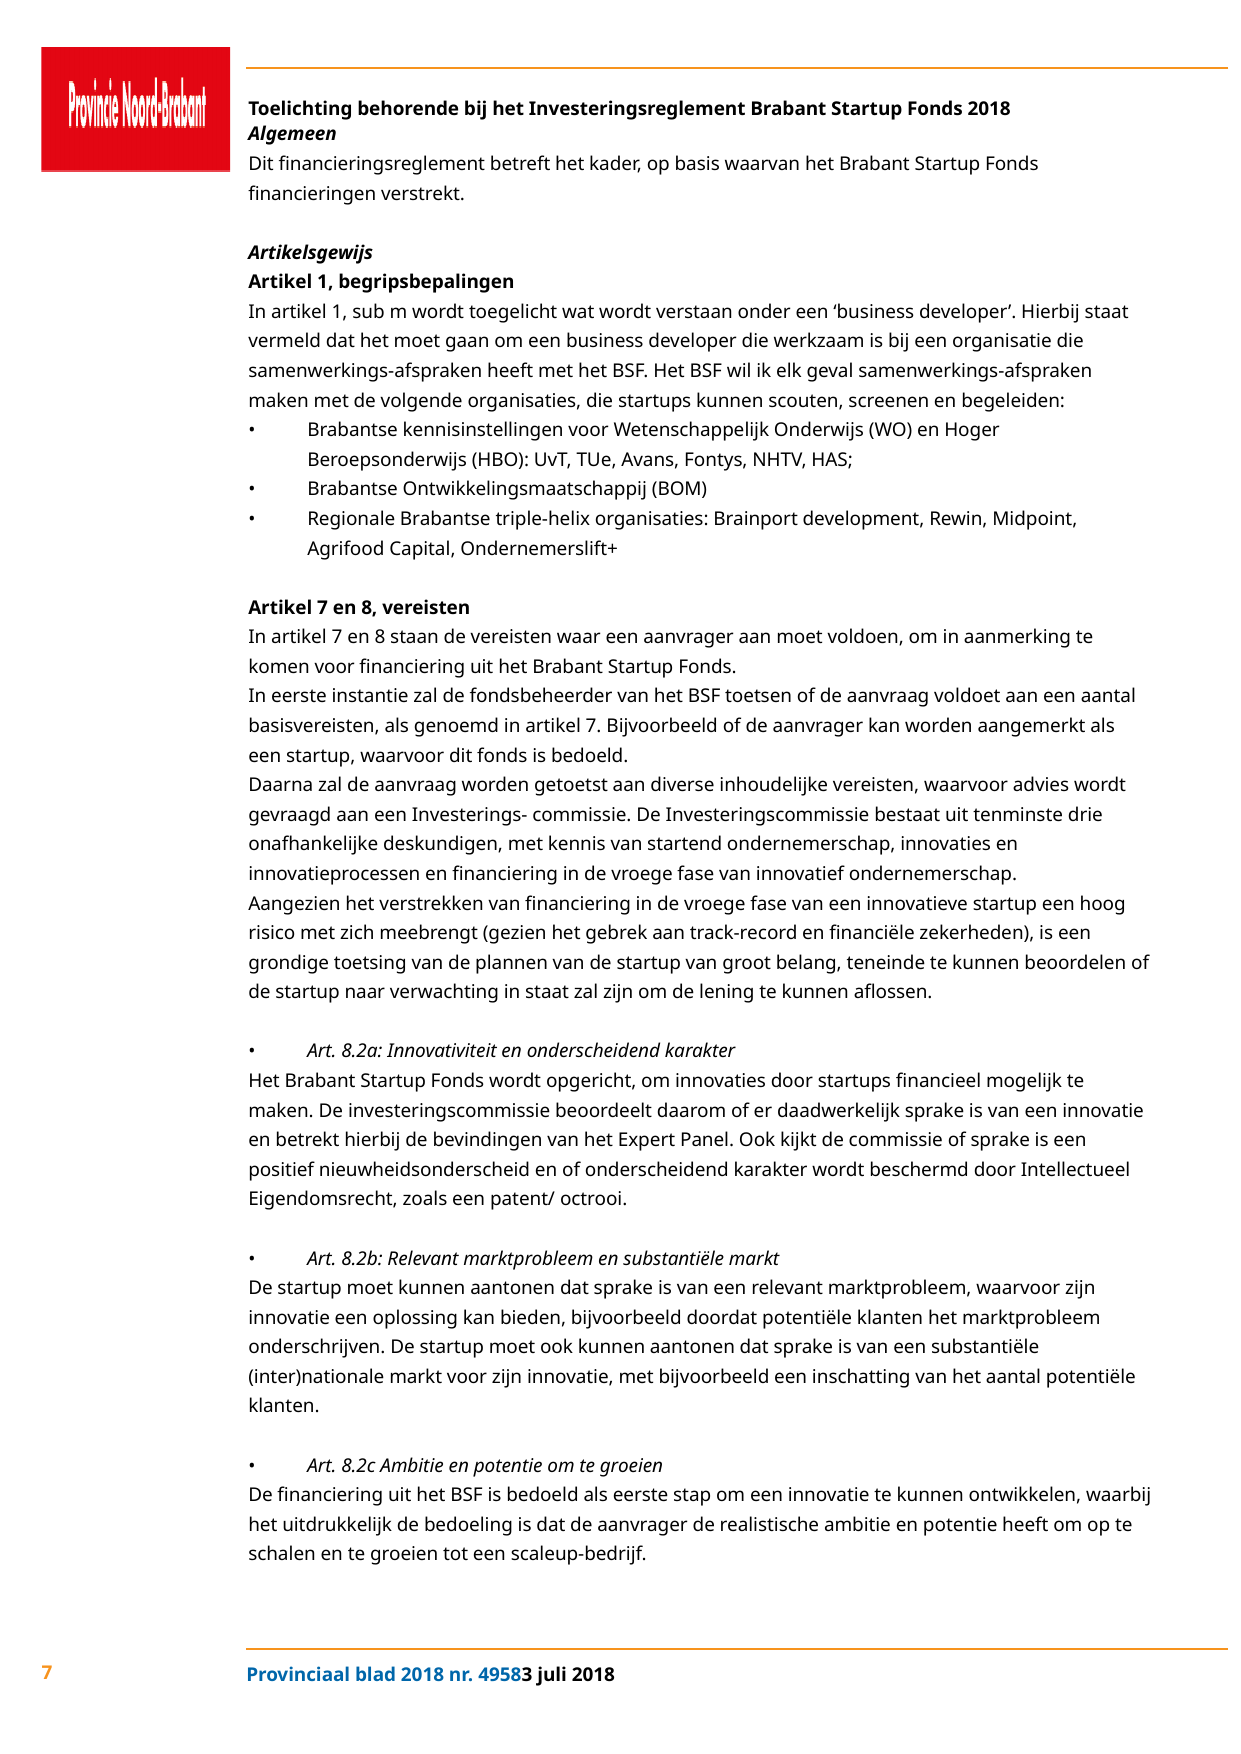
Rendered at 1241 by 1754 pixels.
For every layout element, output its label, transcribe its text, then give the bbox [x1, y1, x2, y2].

list Brabantse kennisinstellingen voor Wetenschappelijk Onderwijs (WO) en Hoger Beroepsonderwijs (HBO): UvT, TUe, Avans, Fontys, NHTV, HAS; [248, 416, 1152, 472]
list Art. 8.2b: Relevant marktprobleem en substantiële markt [248, 1245, 1152, 1271]
text In eerste instantie zal de fondsbeheerder van het BSF toetsen of de aanvraag voldoet aan een aantal basisvereisten, als genoemd in artikel 7. Bijvoorbeeld of de aanvrager kan worden aangemerkt als een startup, waarvoor dit fonds is bedoeld. [248, 683, 1152, 768]
list Regionale Brabantse triple-helix organisaties: Brainport development, Rewin, Midpoint, Agrifood Capital, Ondernemerslift+ [248, 505, 1152, 561]
text Daarna zal de aanvraag worden getoetst aan diverse inhoudelijke vereisten, waarvoor advies wordt gevraagd aan een Investerings- commissie. De Investeringscommissie bestaat uit tenminste drie onafhankelijke deskundigen, met kennis van startend ondernemerschap, innovaties en innovatieprocessen en financiering in de vroege fase van innovatief ondernemerschap. [248, 771, 1152, 886]
list Art. 8.2a: Innovativiteit en onderscheidend karakter [248, 1038, 1152, 1063]
text De financiering uit het BSF is bedoeld als eerste stap om een innovatie te kunnen ontwikkelen, waarbij het uitdrukkelijk de bedoeling is dat de aanvrager de realistische ambitie en potentie heeft om op te schalen en te groeien tot een scaleup-bedrijf. [248, 1481, 1152, 1566]
text De startup moet kunnen aantonen dat sprake is van een relevant marktprobleem, waarvoor zijn innovatie een oplossing kan bieden, bijvoorbeeld doordat potentiële klanten het marktprobleem onderschrijven. De startup moet ook kunnen aantonen dat sprake is van een substantiële (inter)nationale markt voor zijn innovatie, met bijvoorbeeld een inschatting van het aantal potentiële klanten. [248, 1274, 1152, 1418]
picture [41, 47, 231, 172]
list Brabantse Ontwikkelingsmaatschappij (BOM) [248, 476, 1152, 501]
text Dit financieringsreglement betreft het kader, op basis waarvan het Brabant Startup Fonds financieringen verstrekt. [248, 150, 1152, 206]
text Artikel 7 en 8, vereisten [248, 594, 1152, 620]
text Artikelsgewijs [248, 239, 1152, 265]
text Aangezien het verstrekken van financiering in de vroege fase van een innovatieve startup een hoog risico met zich meebrengt (gezien het gebrek aan track-record en financiële zekerheden), is een grondige toetsing van de plannen van de startup van groot belang, teneinde te kunnen beoordelen of de startup naar verwachting in staat zal zijn om de lening te kunnen aflossen. [248, 890, 1152, 1004]
text In artikel 1, sub m wordt toegelicht wat wordt verstaan onder een ‘business developer’. Hierbij staat vermeld dat het moet gaan om een business developer die werkzaam is bij een organisatie die samenwerkings-afspraken heeft met het BSF. Het BSF wil ik elk geval samenwerkings-afspraken maken met de volgende organisaties, die startups kunnen scouten, screenen en begeleiden: [248, 298, 1152, 413]
text Algemeen [248, 121, 1152, 146]
text Artikel 1, begripsbepalingen [248, 268, 1152, 294]
text Het Brabant Startup Fonds wordt opgericht, om innovaties door startups financieel mogelijk te maken. De investeringscommissie beoordeelt daarom of er daadwerkelijk sprake is van een innovatie en betrekt hierbij de bevindingen van het Expert Panel. Ook kijkt de commissie of sprake is een positief nieuwheidsonderscheid en of onderscheidend karakter wordt beschermd door Intellectueel Eigendomsrecht, zoals een patent/ octrooi. [248, 1067, 1152, 1211]
text In artikel 7 en 8 staan de vereisten waar een aanvrager aan moet voldoen, om in aanmerking te komen voor financiering uit het Brabant Startup Fonds. [248, 623, 1152, 679]
text Toelichting behorende bij het Investeringsreglement Brabant Startup Fonds 2018 [248, 95, 1152, 121]
list Art. 8.2c Ambitie en potentie om te groeien [248, 1452, 1152, 1478]
